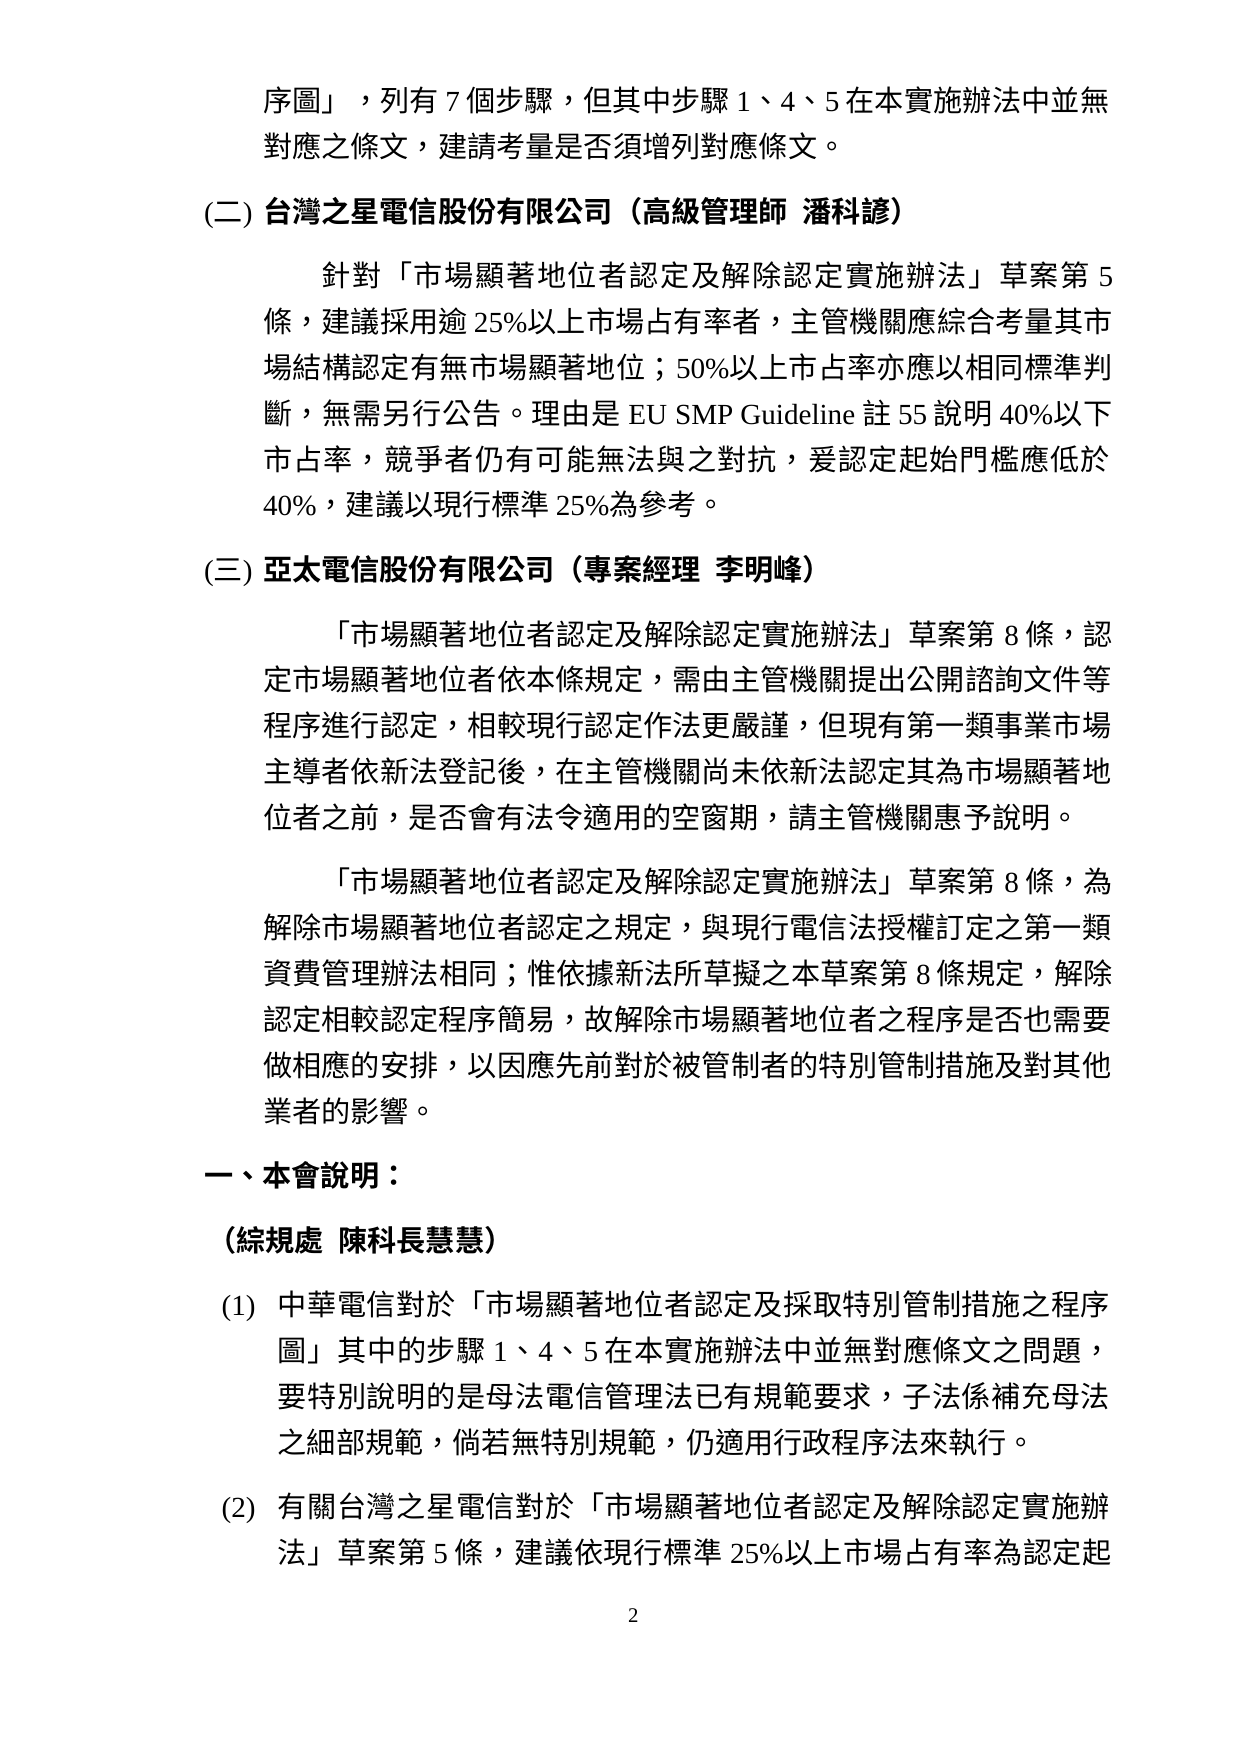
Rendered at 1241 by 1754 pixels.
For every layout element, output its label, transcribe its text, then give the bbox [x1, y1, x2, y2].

text 序圖」，列有7個步驟，但其中步驟1、4、5在本實施辦法中並無對應之條文，建請考量是否須增列對應條文。 [263, 75, 1110, 167]
list 有關台灣之星電信對於「市場顯著地位者認定及解除認定實施辦法」草案第5條，建議依現行標準25%以上市場占有率為認定起 [221, 1481, 1113, 1573]
list 亞太電信股份有限公司（專案經理 李明峰） [204, 544, 1113, 589]
text 「市場顯著地位者認定及解除認定實施辦法」草案第8條，認定市場顯著地位者依本條規定，需由主管機關提出公開諮詢文件等程序進行認定，相較現行認定作法更嚴謹，但現有第一類事業市場主導者依新法登記後，在主管機關尚未依新法認定其為市場顯著地位者之前，是否會有法令適用的空窗期，請主管機關惠予說明。 [263, 608, 1113, 837]
list 台灣之星電信股份有限公司（高級管理師 潘科諺） [204, 185, 1113, 231]
text （綜規處 陳科長慧慧） [204, 1214, 1113, 1260]
list 本會說明： [195, 1150, 1113, 1196]
text 「市場顯著地位者認定及解除認定實施辦法」草案第8條，為解除市場顯著地位者認定之規定，與現行電信法授權訂定之第一類資費管理辦法相同；惟依據新法所草擬之本草案第8條規定，解除認定相較認定程序簡易，故解除市場顯著地位者之程序是否也需要做相應的安排，以因應先前對於被管制者的特別管制措施及對其他業者的影響。 [263, 856, 1113, 1131]
list 中華電信對於「市場顯著地位者認定及採取特別管制措施之程序圖」其中的步驟1、4、5在本實施辦法中並無對應條文之問題，要特別說明的是母法電信管理法已有規範要求，子法係補充母法之細部規範，倘若無特別規範，仍適用行政程序法來執行。 [221, 1279, 1113, 1462]
text 針對「市場顯著地位者認定及解除認定實施辦法」草案第5條，建議採用逾25%以上市場占有率者，主管機關應綜合考量其市場結構認定有無市場顯著地位；50%以上市占率亦應以相同標準判斷，無需另行公告。理由是EU SMP Guideline註55說明40%以下市占率，競爭者仍有可能無法與之對抗，爰認定起始門檻應低於40%，建議以現行標準25%為參考。 [263, 250, 1113, 525]
